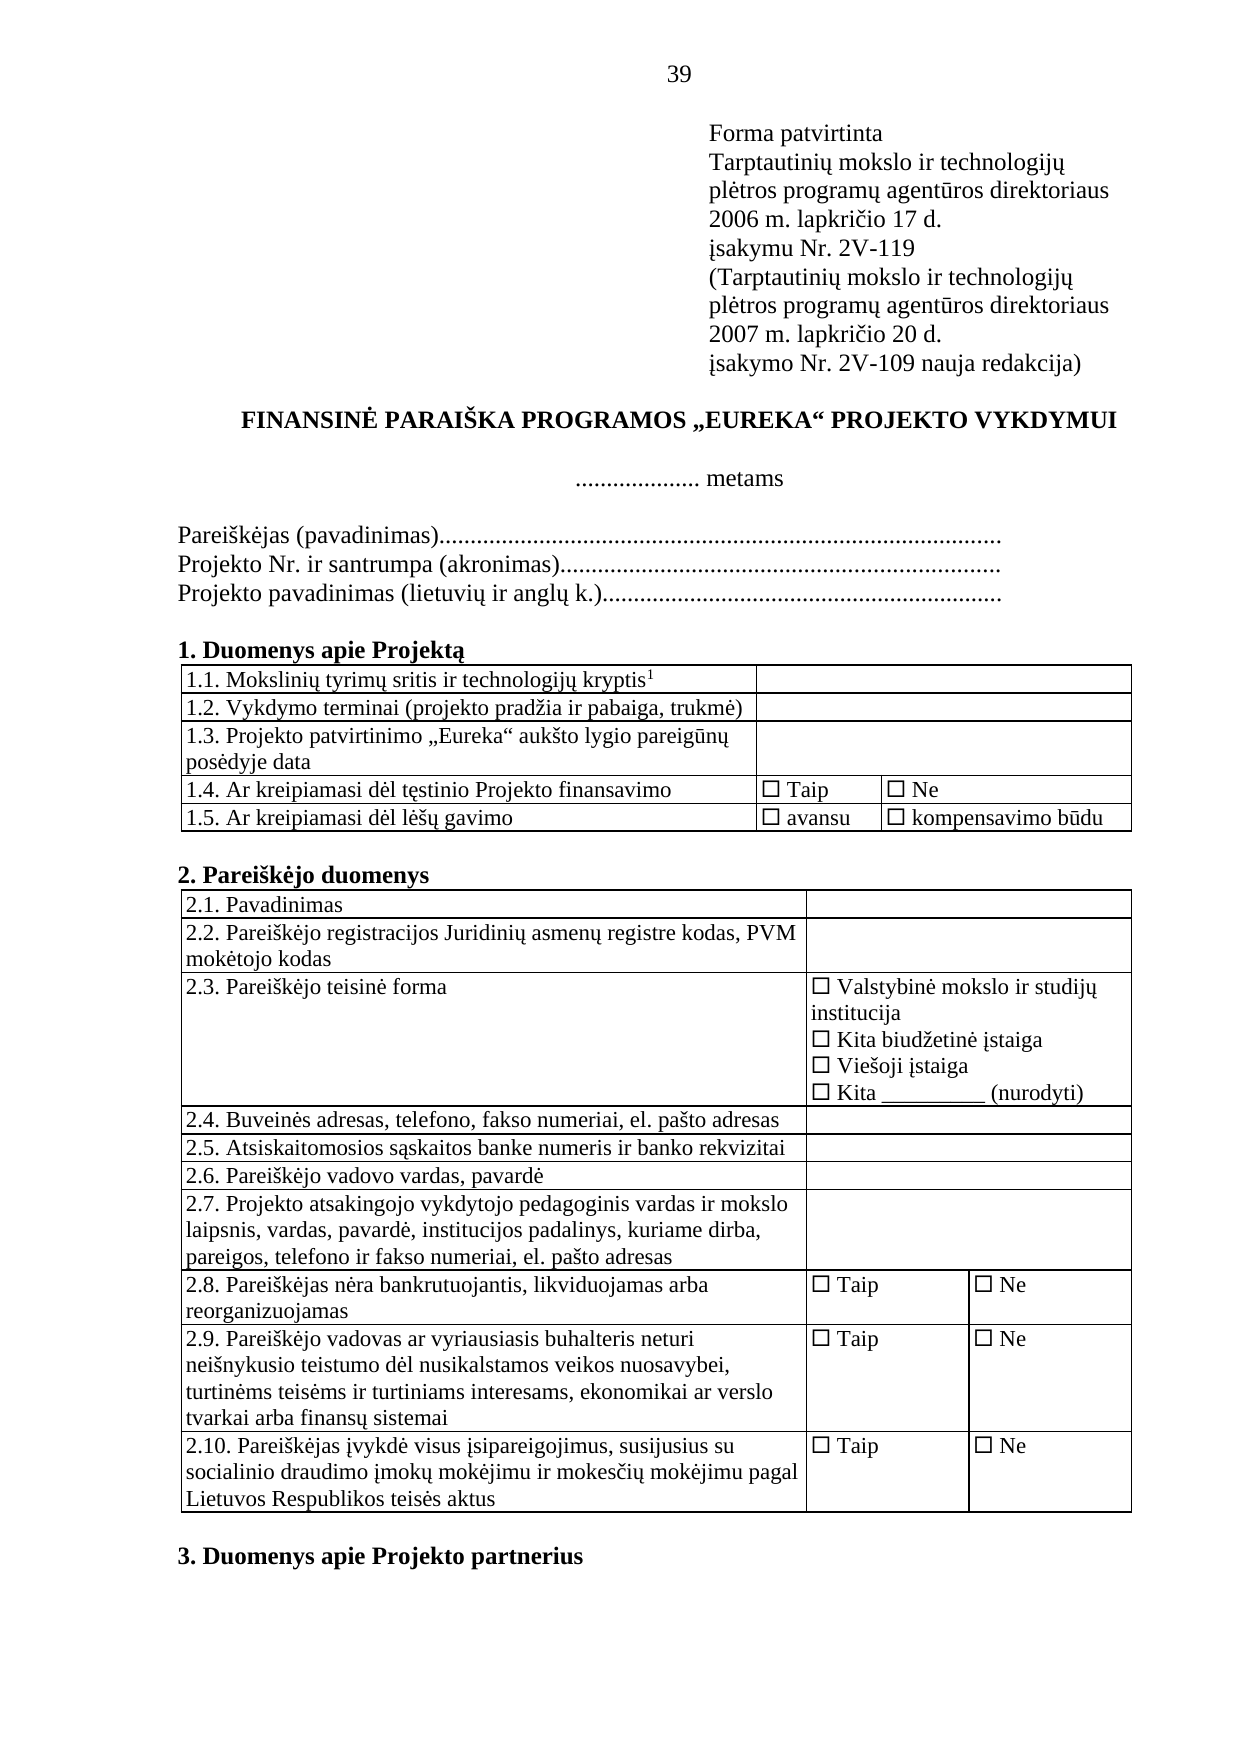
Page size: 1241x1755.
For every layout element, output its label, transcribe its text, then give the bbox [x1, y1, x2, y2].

table_cell [] avansu [757, 804, 881, 830]
table_cell [] Taip [807, 1325, 968, 1431]
table_cell [] Ne [882, 776, 1131, 802]
table_cell [807, 1107, 1131, 1133]
text įsakymu Nr. 2V-119 [177, 233, 1181, 262]
table_cell 2.3. Pareiškėjo teisinė forma [182, 973, 806, 1105]
text 3. Duomenys apie Projekto partnerius [177, 1541, 1181, 1570]
text 2. Pareiškėjo duomenys [177, 861, 1181, 889]
table_cell 1.3. Projekto patvirtinimo „Eureka“ aukšto lygio pareigūnų posėdyje data [182, 722, 756, 774]
table_cell [807, 919, 1131, 972]
text Projekto Nr. ir santrumpa (akronimas) [177, 549, 1181, 578]
text Projekto pavadinimas (lietuvių ir anglų k.) [177, 578, 1181, 607]
table_cell [] kompensavimo būdu [882, 804, 1131, 830]
table_cell 2.9. Pareiškėjo vadovas ar vyriausiasis buhalteris neturi neišnykusio teistumo dėl nusikalstamos veikos nuosavybei, turtinėms teisėms ir turtiniams interesams, ekonomikai ar verslo tvarkai arba finansų sistemai [182, 1325, 806, 1431]
table_cell 2.6. Pareiškėjo vadovo vardas, pavardė [182, 1162, 806, 1189]
table_header [757, 666, 1131, 692]
table_header 1.1. Mokslinių tyrimų sritis ir technologijų kryptis1 [182, 666, 756, 692]
table_cell [757, 694, 1131, 720]
text Forma patvirtinta [709, 118, 1181, 147]
text (Tarptautinių mokslo ir technologijų [177, 262, 1181, 291]
table_cell 1.4. Ar kreipiamasi dėl tęstinio Projekto finansavimo [182, 776, 756, 802]
table_cell [] Ne [970, 1432, 1131, 1511]
table_cell [] Ne [970, 1325, 1131, 1431]
table_cell [] Taip [807, 1432, 968, 1511]
table_cell 2.5. Atsiskaitomosios sąskaitos banke numeris ir banko rekvizitai [182, 1135, 806, 1161]
table_header [807, 891, 1131, 917]
text FINANSINĖ PARAIŠKA PROGRAMOS „EUREKA“ PROJEKTO VYKDYMUI [177, 406, 1181, 434]
text .................... metams [177, 463, 1181, 492]
table_cell 2.7. Projekto atsakingojo vykdytojo pedagoginis vardas ir mokslo laipsnis, vardas, pavardė, institucijos padalinys, kuriame dirba, pareigos, telefono ir fakso numeriai, el. pašto adresas [182, 1190, 806, 1269]
table_cell 1.5. Ar kreipiamasi dėl lėšų gavimo [182, 804, 756, 830]
table_cell [] Taip [807, 1271, 968, 1323]
table_cell 2.2. Pareiškėjo registracijos Juridinių asmenų registre kodas, PVM mokėtojo kodas [182, 919, 806, 972]
text įsakymo Nr. 2V-109 nauja redakcija) [177, 348, 1181, 377]
table_header 2.1. Pavadinimas [182, 891, 806, 917]
text plėtros programų agentūros direktoriaus [177, 291, 1181, 319]
table_cell [] Ne [970, 1271, 1131, 1323]
table_cell [807, 1190, 1131, 1269]
text 2007 m. lapkričio 20 d. [177, 319, 1181, 348]
table_cell [] Taip [757, 776, 881, 802]
text 1. Duomenys apie Projektą [177, 636, 1181, 664]
table_cell 2.8. Pareiškėjas nėra bankrutuojantis, likviduojamas arba reorganizuojamas [182, 1271, 806, 1323]
text plėtros programų agentūros direktoriaus [177, 176, 1181, 204]
table_cell [807, 1162, 1131, 1189]
table_cell [] Valstybinė mokslo ir studijų institucija [] Kita biudžetinė įstaiga [] Viešoji įstaiga [] Kita _________ (nurodyti) [807, 973, 1131, 1105]
table_cell 1.2. Vykdymo terminai (projekto pradžia ir pabaiga, trukmė) [182, 694, 756, 720]
table_cell [807, 1135, 1131, 1161]
text Tarptautinių mokslo ir technologijų [177, 147, 1181, 176]
text 2006 m. lapkričio 17 d. [177, 204, 1181, 233]
table_cell [757, 722, 1131, 774]
text Pareiškėjas (pavadinimas) [177, 521, 1181, 549]
table_cell 2.10. Pareiškėjas įvykdė visus įsipareigojimus, susijusius su socialinio draudimo įmokų mokėjimu ir mokesčių mokėjimu pagal Lietuvos Respublikos teisės aktus [182, 1432, 806, 1511]
table_cell 2.4. Buveinės adresas, telefono, fakso numeriai, el. pašto adresas [182, 1107, 806, 1133]
